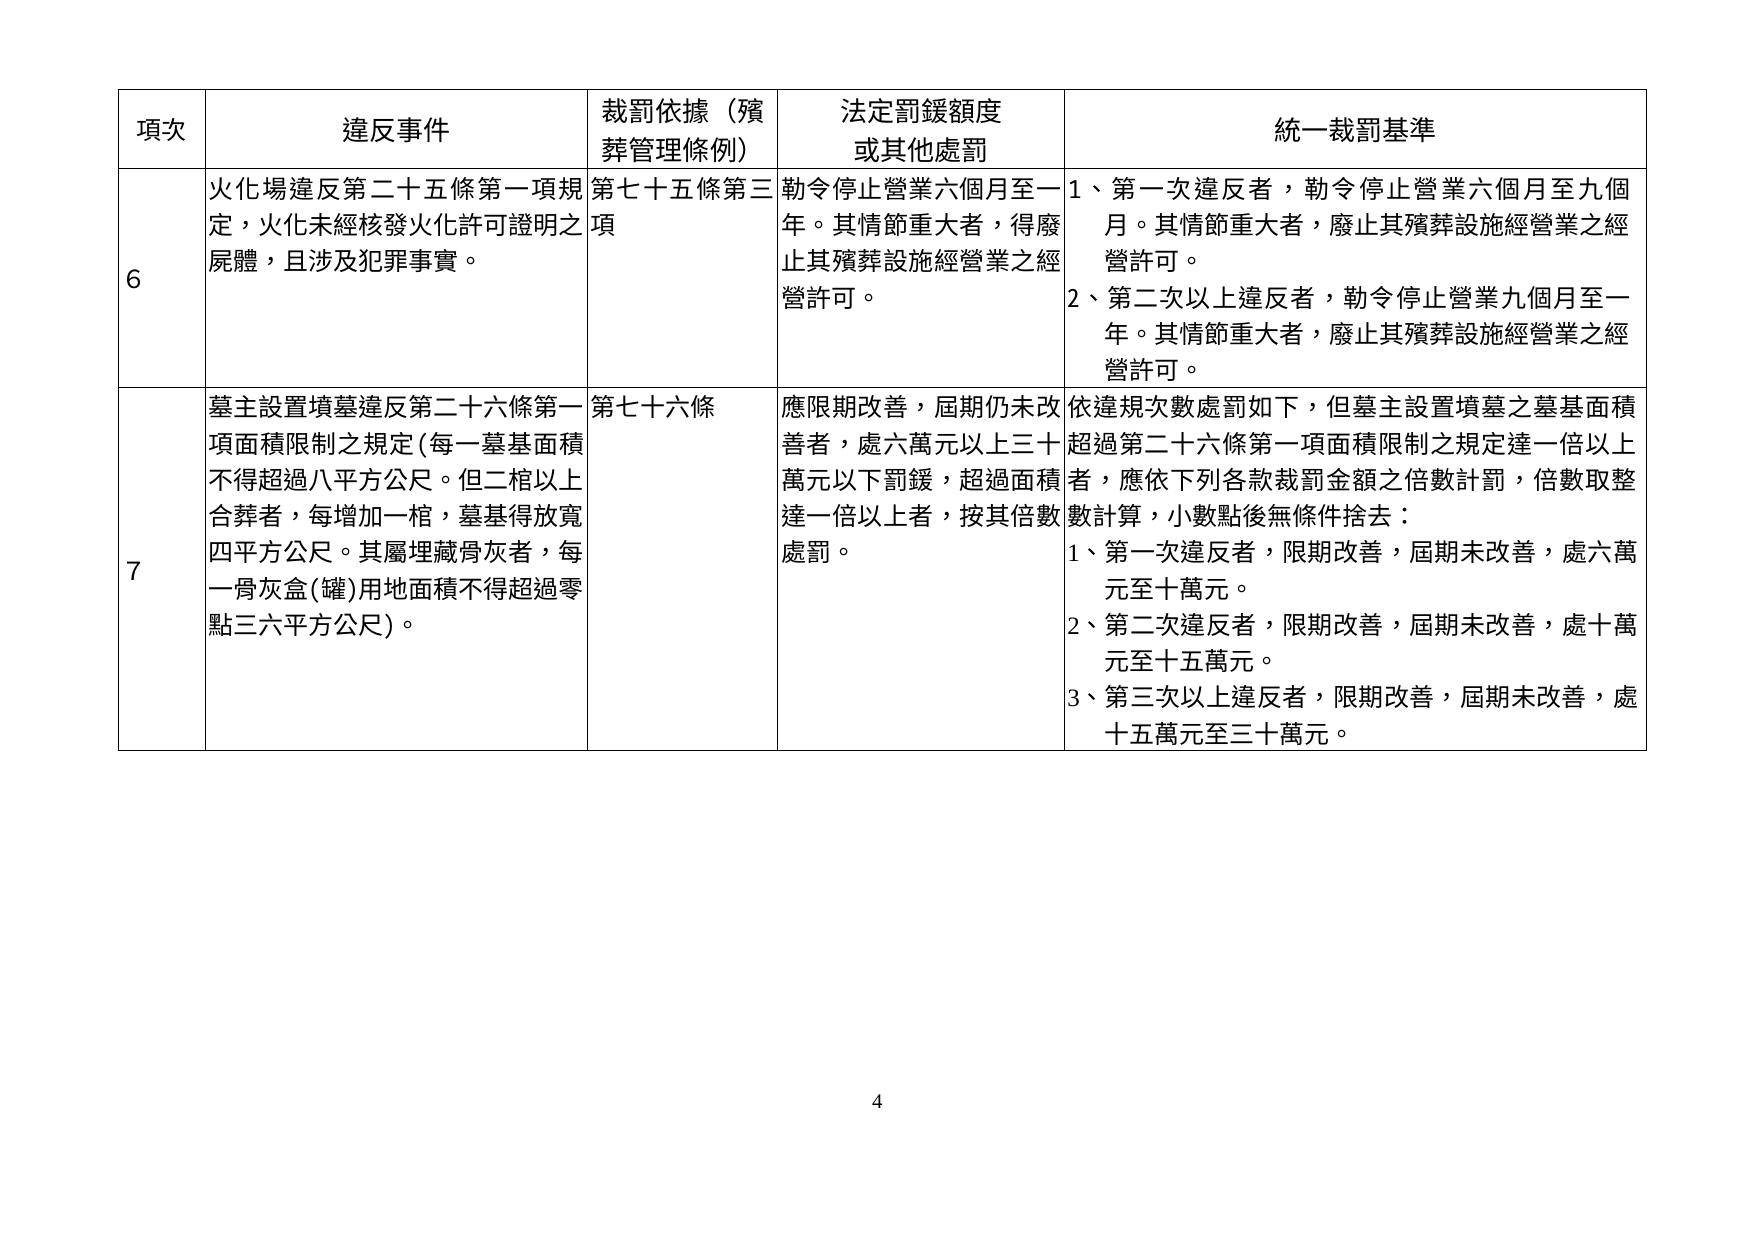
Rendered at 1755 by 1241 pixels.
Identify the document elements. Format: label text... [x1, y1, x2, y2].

table_header 統一裁罰基準 [1065, 90, 1646, 168]
table_cell 依違規次數處罰如下，但墓主設置墳墓之墓基面積超過第二十六條第一項面積限制之規定達一倍以上者，應依下列各款裁罰金額之倍數計罰，倍數取整數計算，小數點後無條件捨去： 第一次違反者，限期改善，屆期未改善，處六萬元至十萬元。 第二次違反者，限期改善，屆期未改善，處十萬元至十五萬元。 第三次以上違反者，限期改善，屆期未改善，處十五萬元至三十萬元。 [1065, 388, 1646, 750]
table_cell 墓主設置墳墓違反第二十六條第一項面積限制之規定(每一墓基面積不得超過八平方公尺。但二棺以上合葬者，每增加一棺，墓基得放寬四平方公尺。其屬埋藏骨灰者，每一骨灰盒(罐)用地面積不得超過零點三六平方公尺)。 [206, 388, 587, 750]
table_header 違反事件 [206, 90, 587, 168]
table_header 項次 [119, 90, 205, 168]
table_header 法定罰鍰額度 或其他處罰 [778, 90, 1064, 168]
table_cell 第七十六條 [588, 388, 777, 750]
table_cell 火化場違反第二十五條第一項規定，火化未經核發火化許可證明之屍體，且涉及犯罪事實。 [206, 169, 587, 387]
table_cell ７ [119, 388, 205, 750]
table_cell 1、第一次違反者，勒令停止營業六個月至九個月。其情節重大者，廢止其殯葬設施經營業之經營許可。 2、第二次以上違反者，勒令停止營業九個月至一年。其情節重大者，廢止其殯葬設施經營業之經營許可。 [1065, 169, 1646, 387]
table_cell 第七十五條第三項 [588, 169, 777, 387]
table_header 裁罰依據（殯葬管理條例） [588, 90, 777, 168]
table_cell 應限期改善，屆期仍未改善者，處六萬元以上三十萬元以下罰鍰，超過面積達一倍以上者，按其倍數處罰。 [778, 388, 1064, 750]
table_cell 勒令停止營業六個月至一年。其情節重大者，得廢止其殯葬設施經營業之經營許可。 [778, 169, 1064, 387]
table_cell ６ [119, 169, 205, 387]
